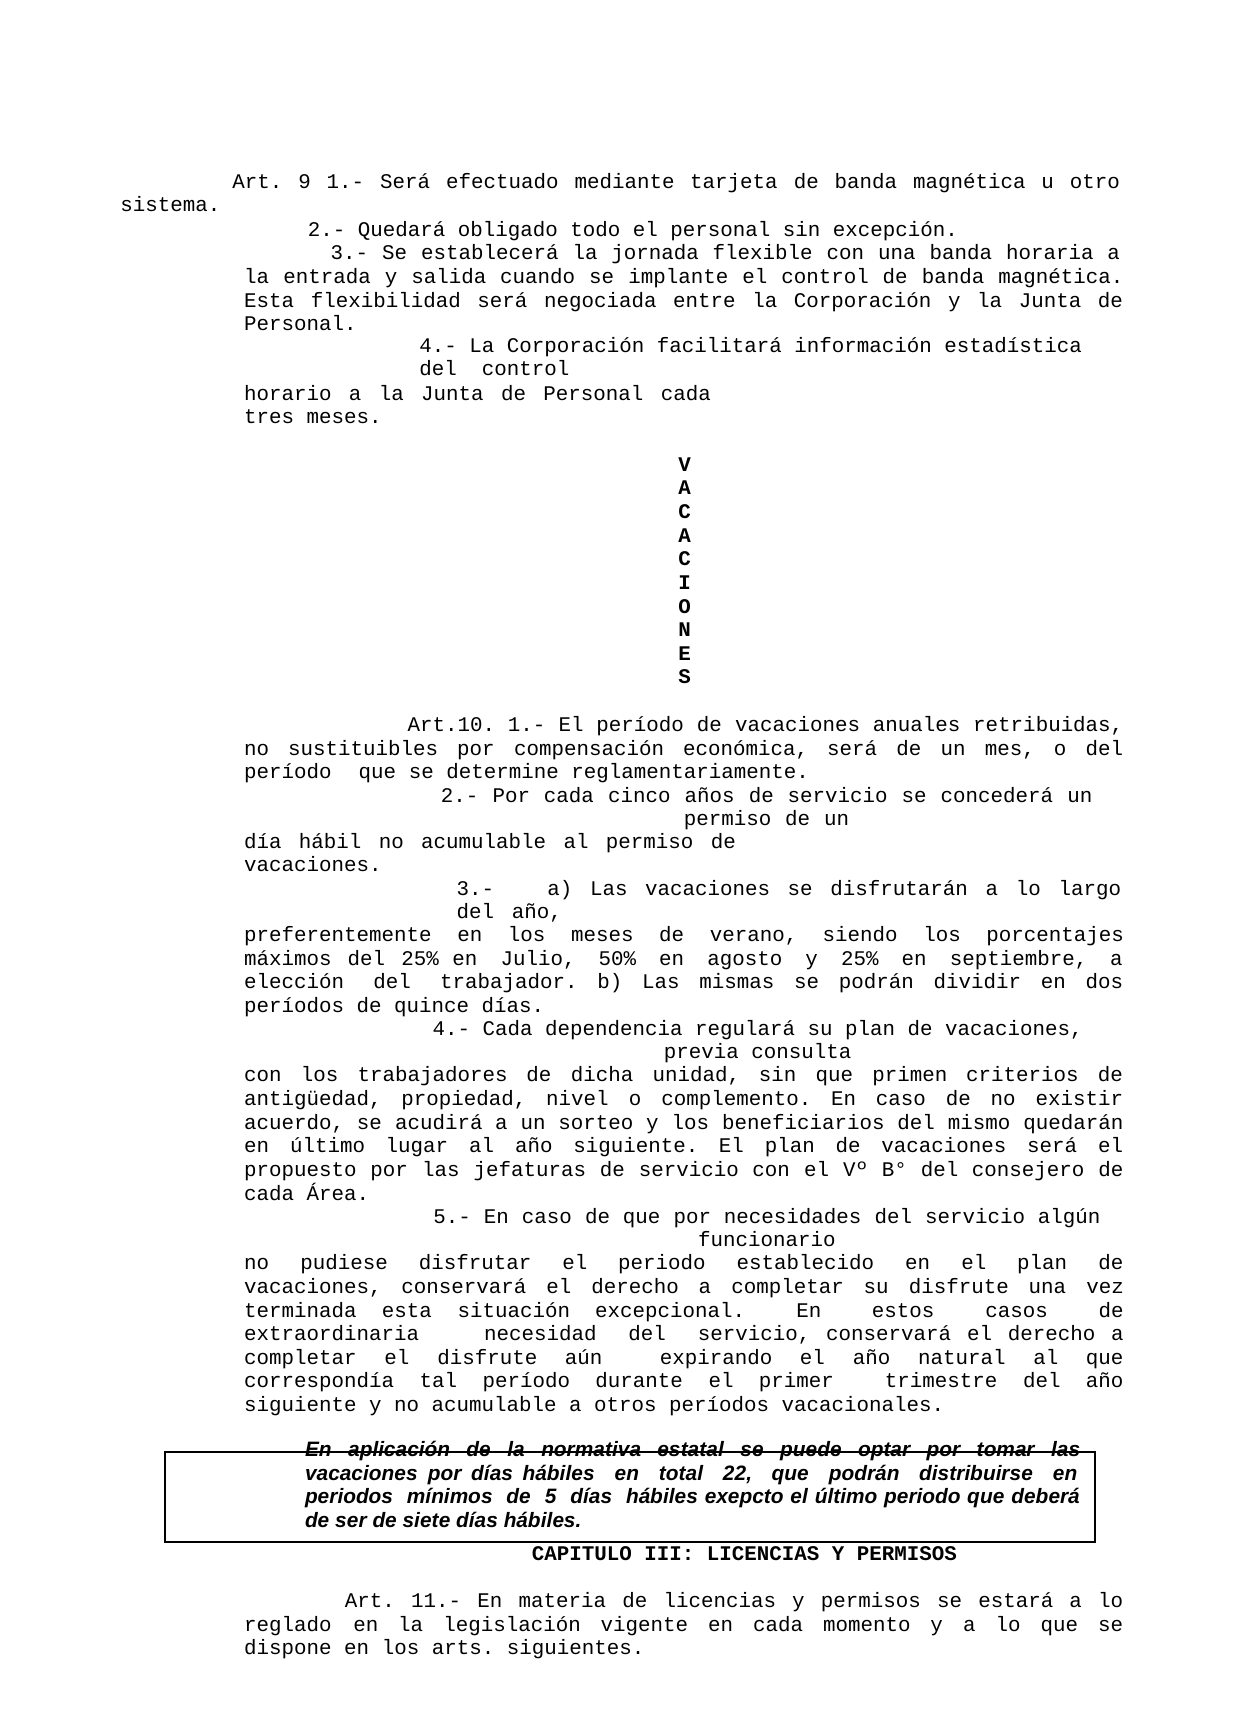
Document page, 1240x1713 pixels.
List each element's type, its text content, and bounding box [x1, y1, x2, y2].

text con los trabajadores de dicha unidad, sin que primen criterios de antigüedad, propiedad, nivel o complemento. En caso de no existir acuerdo, se acudirá a un sorteo y los beneficiarios del mismo quedarán en último lugar al año siguiente. El plan de vacaciones será el propuesto por las jefaturas de servicio con el Vº B° del consejero de cada Área. [244, 1064, 1123, 1206]
text sistema. [120, 194, 226, 218]
text Art. 11.- En materia de licencias y permisos se estará a lo reglado en la legislación vigente en cada momento y a lo que se dispone en los arts. siguientes. [244, 1590, 1123, 1661]
text VACACIONES [678, 491, 687, 540]
text horario a la Junta de Personal cada tres meses. [244, 383, 711, 430]
text En aplicación de la normativa estatal se puede optar por tomar las vacaciones por días hábiles en total 22, que podrán distribuirse en periodos mínimos de 5 días hábiles exepcto el último periodo que deberá de ser de siete días hábiles. [305, 1453, 1080, 1532]
text CAPITULO III: LICENCIAS Y PERMISOS [532, 1543, 1131, 1566]
text VACACIONES [678, 459, 687, 492]
text 4.- Cada dependencia regulará su plan de vacaciones, previa consulta [391, 1018, 1124, 1064]
text 2.- Quedará obligado todo el personal sin excepción. [308, 219, 1131, 242]
text VACACIONES [678, 539, 687, 681]
text En aplicación de la normativa estatal se puede optar por tomar las vacaciones por días hábiles en total 22, que podrán distribuirse en periodos mínimos de 5 días hábiles exepcto el último periodo que deberá de ser de siete días hábiles. [305, 1436, 1080, 1451]
text 4.- La Corporación facilitará información estadística del control [419, 337, 1131, 383]
text día hábil no acumulable al permiso de vacaciones. [244, 831, 736, 878]
text 3.- a) Las vacaciones se disfrutarán a lo largo del año, [456, 878, 1131, 924]
text Art. 9 1.- Será efectuado mediante tarjeta de banda magnética u otro [232, 171, 1131, 195]
text la entrada y salida cuando se implante el control de banda magnética. Esta flexibilidad será negociada entre la Corporación y la Junta de Personal. [244, 266, 1123, 337]
text 3.- Se establecerá la jornada flexible con una banda horaria a [330, 242, 1131, 265]
text no pudiese disfrutar el periodo establecido en el plan de vacaciones, conservará el derecho a completar su disfrute una vez terminada esta situación excepcional. En estos casos de extraordinaria necesidad del servicio, conservará el derecho a completar el disfrute aún expirando el año natural al que correspondía tal período durante el primer trimestre del año siguiente y no acumulable a otros períodos vacacionales. [244, 1252, 1124, 1418]
text preferentemente en los meses de verano, siendo los porcentajes máximos del 25% en Julio, 50% en agosto y 25% en septiembre, a elección del trabajador. b) Las mismas se podrán dividir en dos períodos de quince días. [244, 924, 1123, 1018]
text 5.- En caso de que por necesidades del servicio algún funcionario [410, 1206, 1124, 1252]
text 2.- Por cada cinco años de servicio se concederá un permiso de un [409, 785, 1123, 831]
text Art.10. 1.- El período de vacaciones anuales retribuidas, no sustituibles por compensación económica, será de un mes, o del período que se determine reglamentariamente. [244, 714, 1123, 785]
